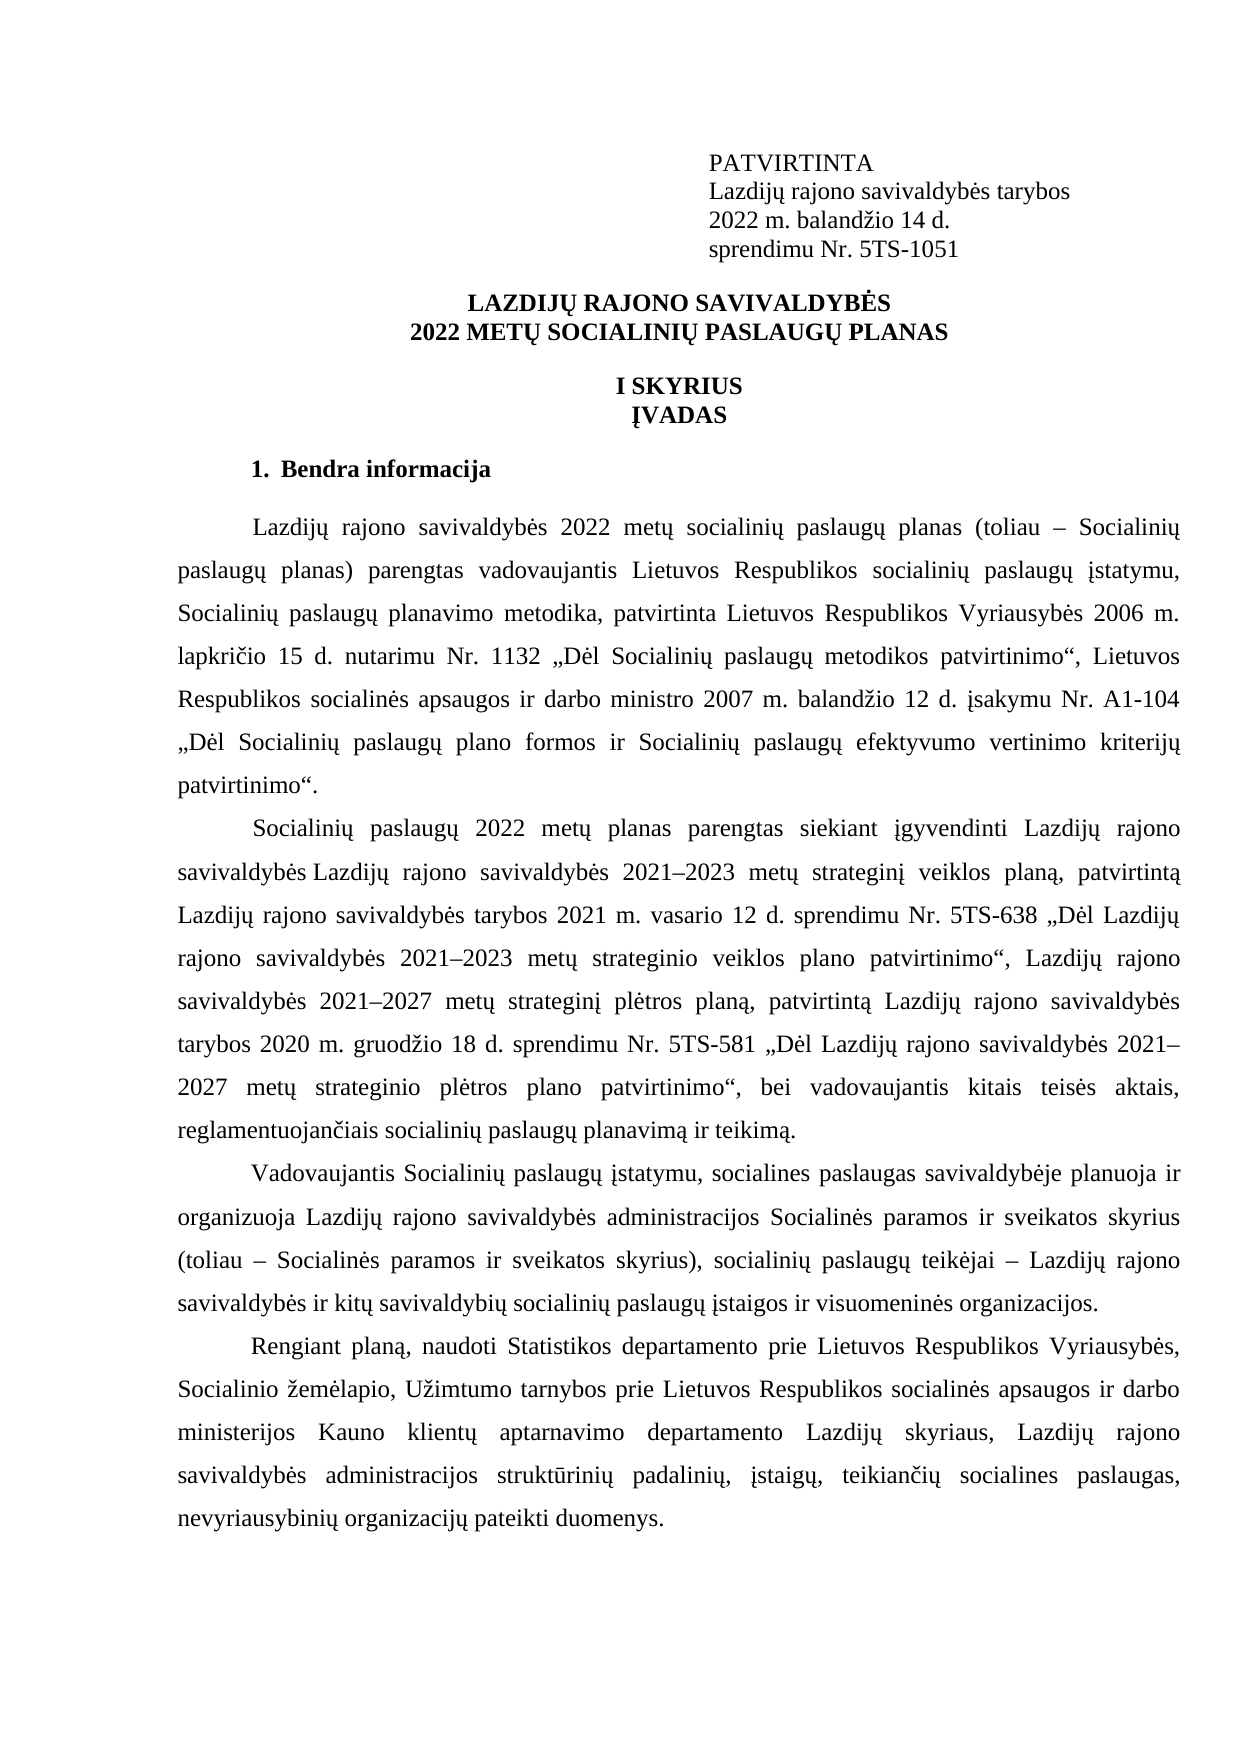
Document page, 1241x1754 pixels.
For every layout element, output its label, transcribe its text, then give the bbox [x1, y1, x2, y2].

text Vadovaujantis Socialinių paslaugų įstatymu, socialines paslaugas savivaldybėje planuoja ir organizuoja Lazdijų rajono savivaldybės administracijos Socialinės paramos ir sveikatos skyrius (toliau – Socialinės paramos ir sveikatos skyrius), socialinių paslaugų teikėjai – Lazdijų rajono savivaldybės ir kitų savivaldybių socialinių paslaugų įstaigos ir visuomeninės organizacijos. [177, 1158, 1181, 1317]
text 2022 m. balandžio 14 d. [708, 205, 1181, 234]
text PATVIRTINTA [708, 148, 1181, 176]
text sprendimu Nr. 5TS-1051 [708, 234, 1181, 263]
text I SKYRIUS [177, 371, 1181, 400]
text Socialinių paslaugų 2022 metų planas parengtas siekiant įgyvendinti Lazdijų rajono savivaldybės Lazdijų rajono savivaldybės 2021–2023 metų strateginį veiklos planą, patvirtintą Lazdijų rajono savivaldybės tarybos 2021 m. vasario 12 d. sprendimu Nr. 5TS-638 „Dėl Lazdijų rajono savivaldybės 2021–2023 metų strateginio veiklos plano patvirtinimo“, Lazdijų rajono savivaldybės 2021–2027 metų strateginį plėtros planą, patvirtintą Lazdijų rajono savivaldybės tarybos 2020 m. gruodžio 18 d. sprendimu Nr. 5TS-581 „Dėl Lazdijų rajono savivaldybės 2021–2027 metų strateginio plėtros plano patvirtinimo“, bei vadovaujantis kitais teisės aktais, reglamentuojančiais socialinių paslaugų planavimą ir teikimą. [177, 813, 1181, 1144]
text LAZDIJŲ RAJONO SAVIVALDYBĖS [177, 288, 1181, 317]
text Lazdijų rajono savivaldybės 2022 metų socialinių paslaugų planas (toliau – Socialinių paslaugų planas) parengtas vadovaujantis Lietuvos Respublikos socialinių paslaugų įstatymu, Socialinių paslaugų planavimo metodika, patvirtinta Lietuvos Respublikos Vyriausybės 2006 m. lapkričio 15 d. nutarimu Nr. 1132 „Dėl Socialinių paslaugų metodikos patvirtinimo“, Lietuvos Respublikos socialinės apsaugos ir darbo ministro 2007 m. balandžio 12 d. įsakymu Nr. A1-104 „Dėl Socialinių paslaugų plano formos ir Socialinių paslaugų efektyvumo vertinimo kriterijų patvirtinimo“. [177, 512, 1181, 799]
text 1. Bendra informacija [251, 454, 1181, 483]
text 2022 METŲ SOCIALINIŲ PASLAUGŲ PLANAS [177, 317, 1181, 346]
text ĮVADAS [177, 400, 1181, 429]
text Lazdijų rajono savivaldybės tarybos [708, 176, 1181, 205]
text Rengiant planą, naudoti Statistikos departamento prie Lietuvos Respublikos Vyriausybės, Socialinio žemėlapio, Užimtumo tarnybos prie Lietuvos Respublikos socialinės apsaugos ir darbo ministerijos Kauno klientų aptarnavimo departamento Lazdijų skyriaus, Lazdijų rajono savivaldybės administracijos struktūrinių padalinių, įstaigų, teikiančių socialines paslaugas, nevyriausybinių organizacijų pateikti duomenys. [177, 1331, 1181, 1532]
